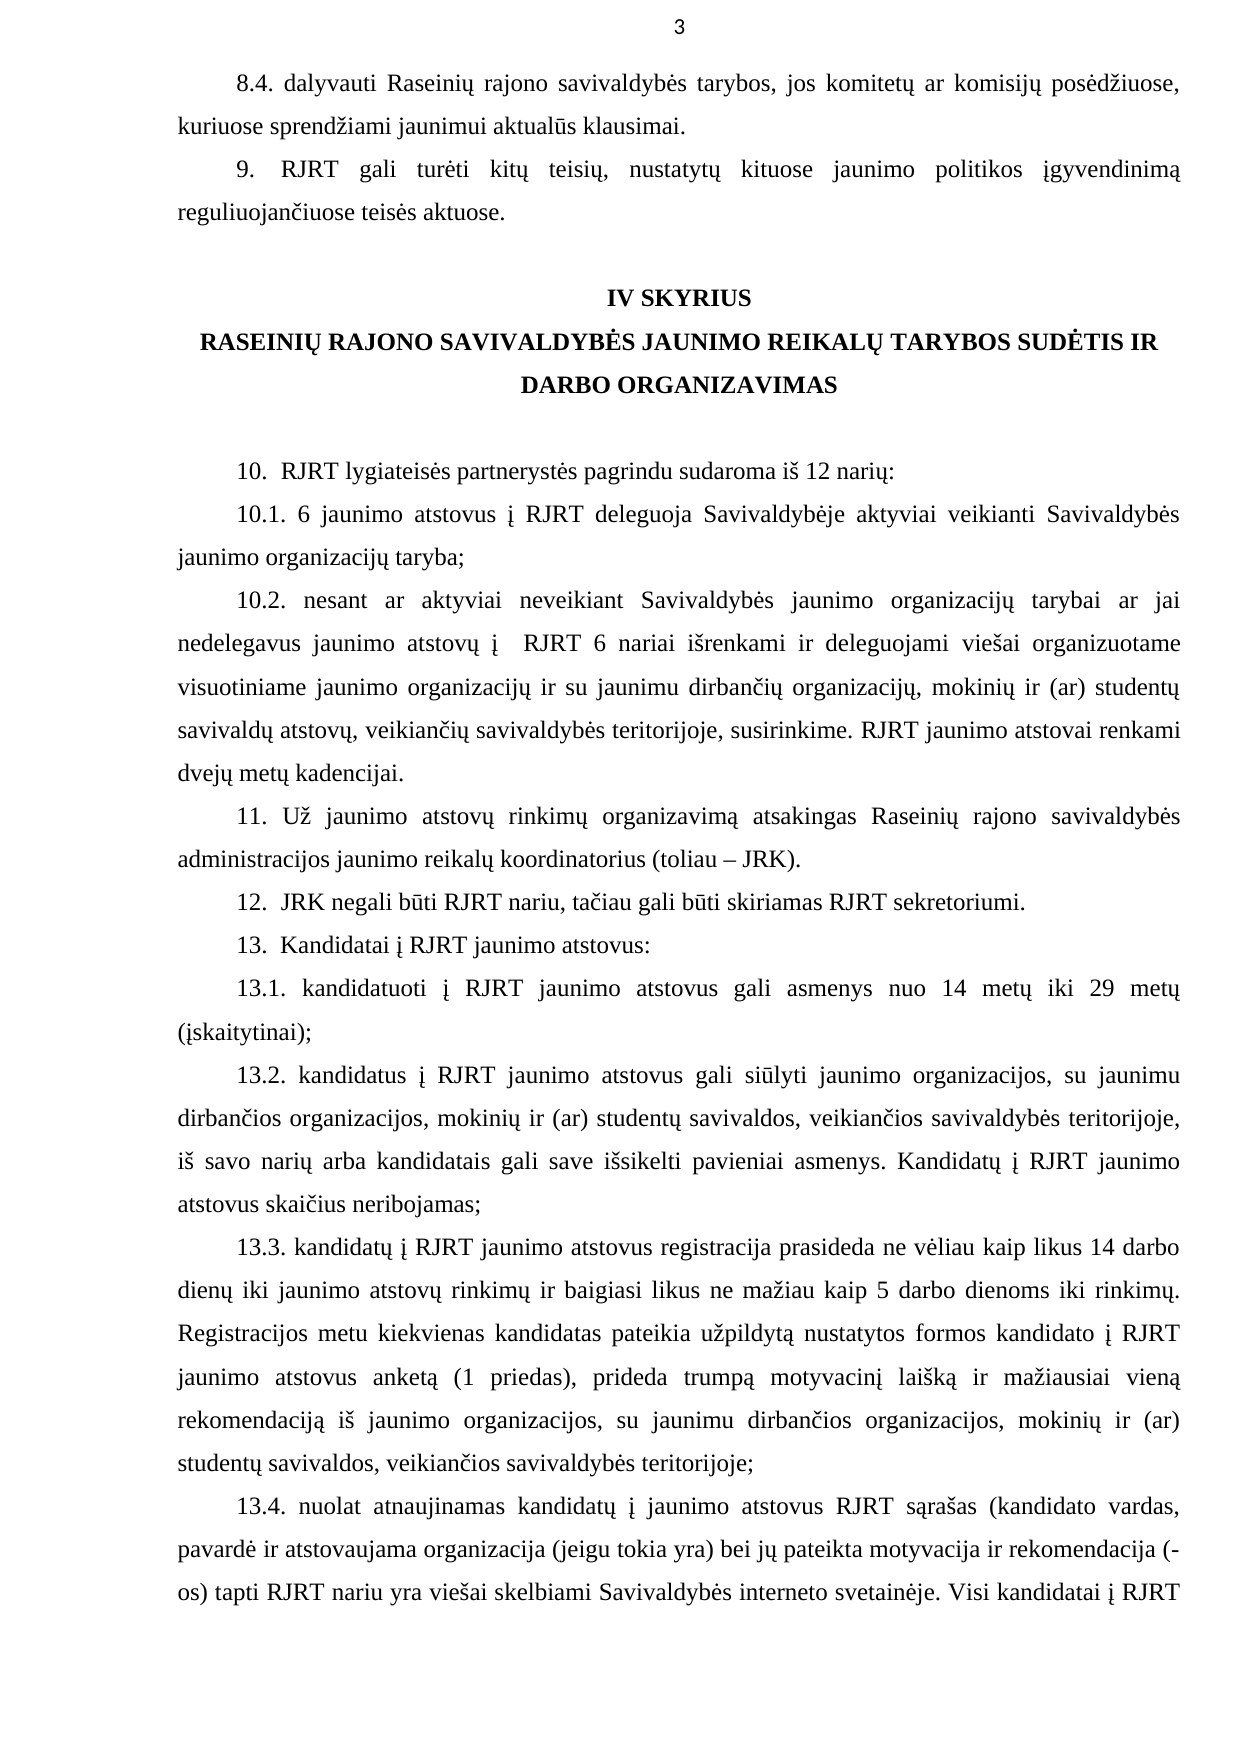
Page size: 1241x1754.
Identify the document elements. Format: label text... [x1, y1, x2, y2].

text 9. RJRT gali turėti kitų teisių, nustatytų kituose jaunimo politikos įgyvendinimą reguliuojančiuose teisės aktuose. [177, 154, 1181, 226]
text 10. RJRT lygiateisės partnerystės pagrindu sudaroma iš 12 narių: [177, 456, 1181, 485]
text 13.3. kandidatų į RJRT jaunimo atstovus registracija prasideda ne vėliau kaip likus 14 darbo dienų iki jaunimo atstovų rinkimų ir baigiasi likus ne mažiau kaip 5 darbo dienoms iki rinkimų. Registracijos metu kiekvienas kandidatas pateikia užpildytą nustatytos formos kandidato į RJRT jaunimo atstovus anketą (1 priedas), prideda trumpą motyvacinį laišką ir mažiausiai vieną rekomendaciją iš jaunimo organizacijos, su jaunimu dirbančios organizacijos, mokinių ir (ar) studentų savivaldos, veikiančios savivaldybės teritorijoje; [177, 1232, 1181, 1477]
text 8.4. dalyvauti Raseinių rajono savivaldybės tarybos, jos komitetų ar komisijų posėdžiuose, kuriuose sprendžiami jaunimui aktualūs klausimai. [177, 68, 1181, 140]
text IV SKYRIUS [177, 283, 1181, 312]
text 10.2. nesant ar aktyviai neveikiant Savivaldybės jaunimo organizacijų tarybai ar jai nedelegavus jaunimo atstovų į RJRT 6 nariai išrenkami ir deleguojami viešai organizuotame visuotiniame jaunimo organizacijų ir su jaunimu dirbančių organizacijų, mokinių ir (ar) studentų savivaldų atstovų, veikiančių savivaldybės teritorijoje, susirinkime. RJRT jaunimo atstovai renkami dvejų metų kadencijai. [177, 585, 1181, 787]
text 13.4. nuolat atnaujinamas kandidatų į jaunimo atstovus RJRT sąrašas (kandidato vardas, pavardė ir atstovaujama organizacija (jeigu tokia yra) bei jų pateikta motyvacija ir rekomendacija (-os) tapti RJRT nariu yra viešai skelbiami Savivaldybės interneto svetainėje. Visi kandidatai į RJRT [177, 1491, 1181, 1606]
text RASEINIŲ RAJONO SAVIVALDYBĖS JAUNIMO REIKALŲ TARYBOS SUDĖTIS IR DARBO ORGANIZAVIMAS [177, 327, 1181, 398]
text 12. JRK negali būti RJRT nariu, tačiau gali būti skiriamas RJRT sekretoriumi. [177, 887, 1181, 916]
text 13.2. kandidatus į RJRT jaunimo atstovus gali siūlyti jaunimo organizacijos, su jaunimu dirbančios organizacijos, mokinių ir (ar) studentų savivaldos, veikiančios savivaldybės teritorijoje, iš savo narių arba kandidatais gali save išsikelti pavieniai asmenys. Kandidatų į RJRT jaunimo atstovus skaičius neribojamas; [177, 1060, 1181, 1218]
text 10.1. 6 jaunimo atstovus į RJRT deleguoja Savivaldybėje aktyviai veikianti Savivaldybės jaunimo organizacijų taryba; [177, 499, 1181, 571]
text 11. Už jaunimo atstovų rinkimų organizavimą atsakingas Raseinių rajono savivaldybės administracijos jaunimo reikalų koordinatorius (toliau – JRK). [177, 801, 1181, 873]
text 13. Kandidatai į RJRT jaunimo atstovus: [177, 930, 1181, 959]
text 13.1. kandidatuoti į RJRT jaunimo atstovus gali asmenys nuo 14 metų iki 29 metų (įskaitytinai); [177, 973, 1181, 1045]
